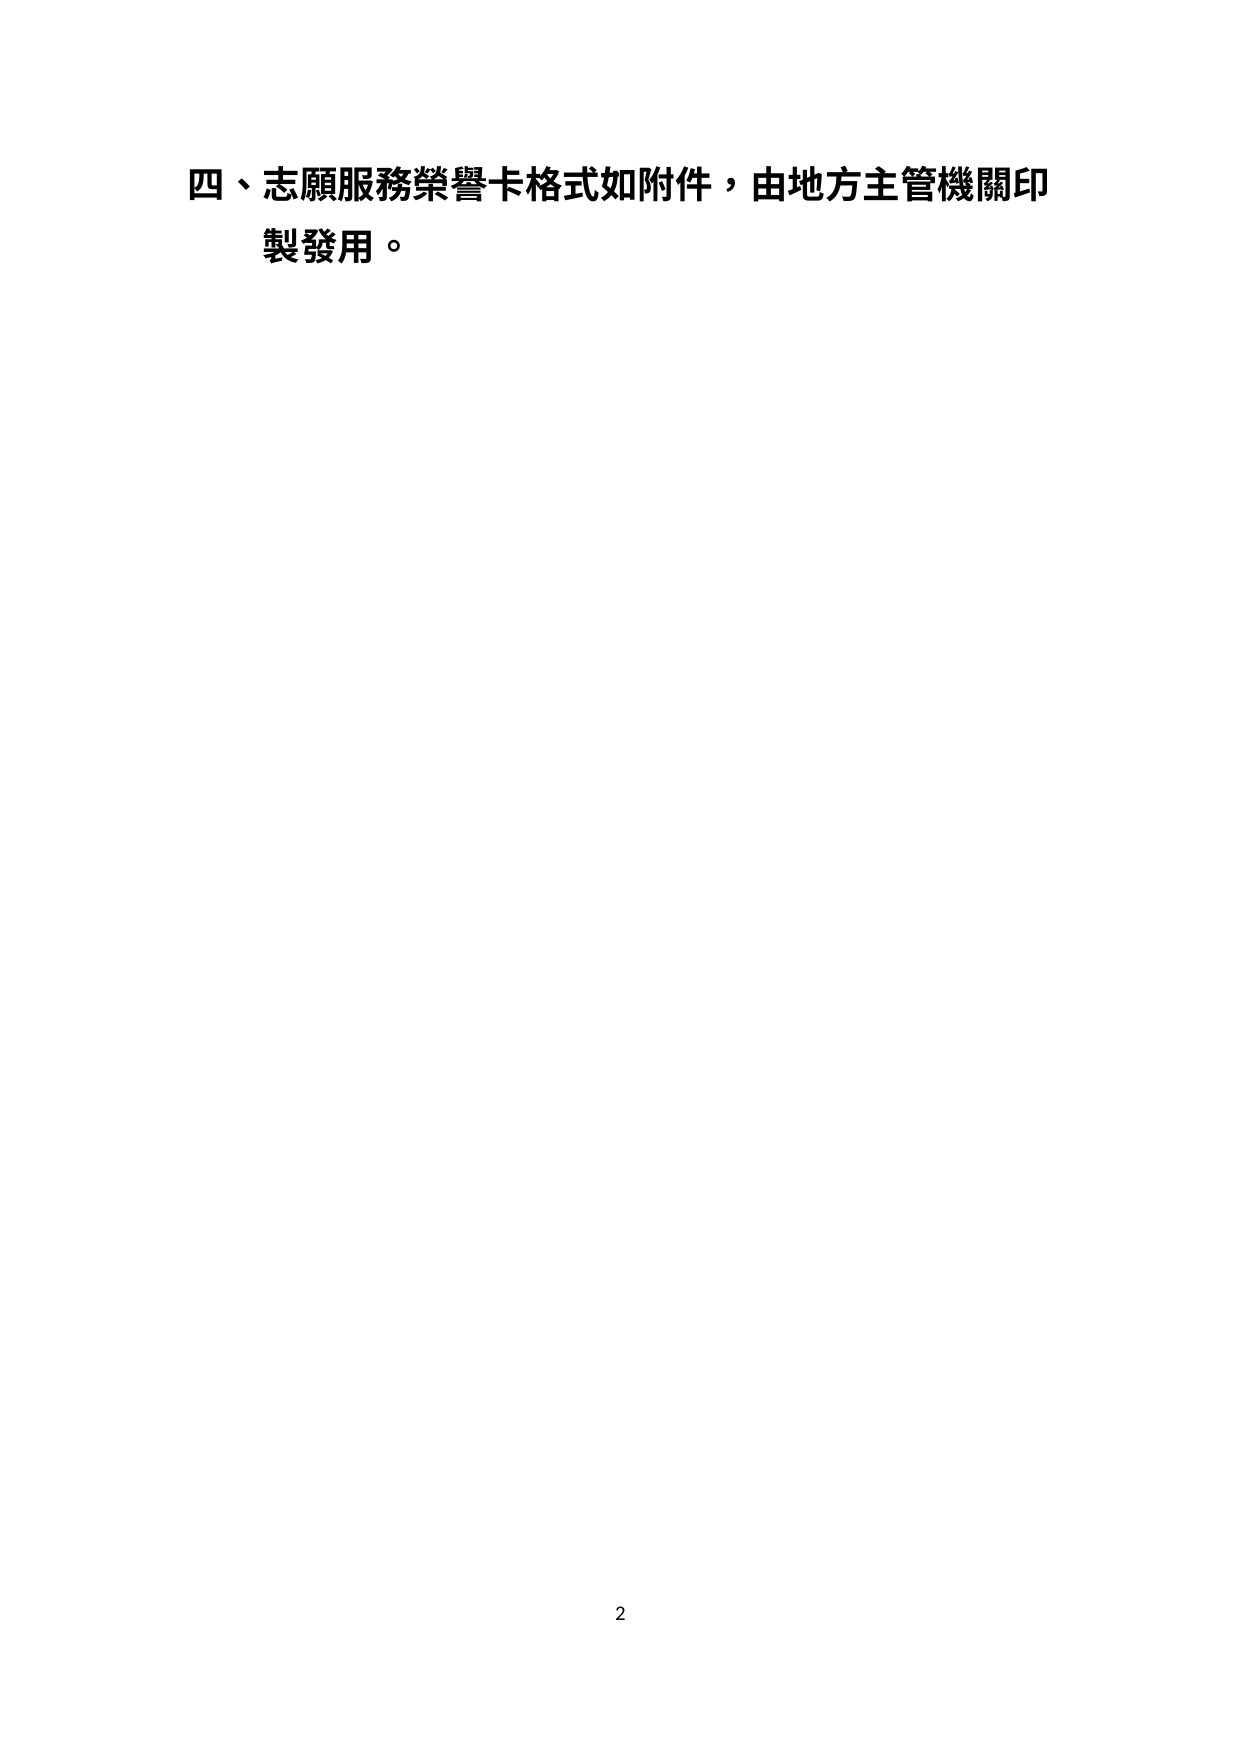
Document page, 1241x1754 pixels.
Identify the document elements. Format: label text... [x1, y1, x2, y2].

text 四、志願服務榮譽卡格式如附件，由地方主管機關印製發用。 [187, 140, 1053, 265]
